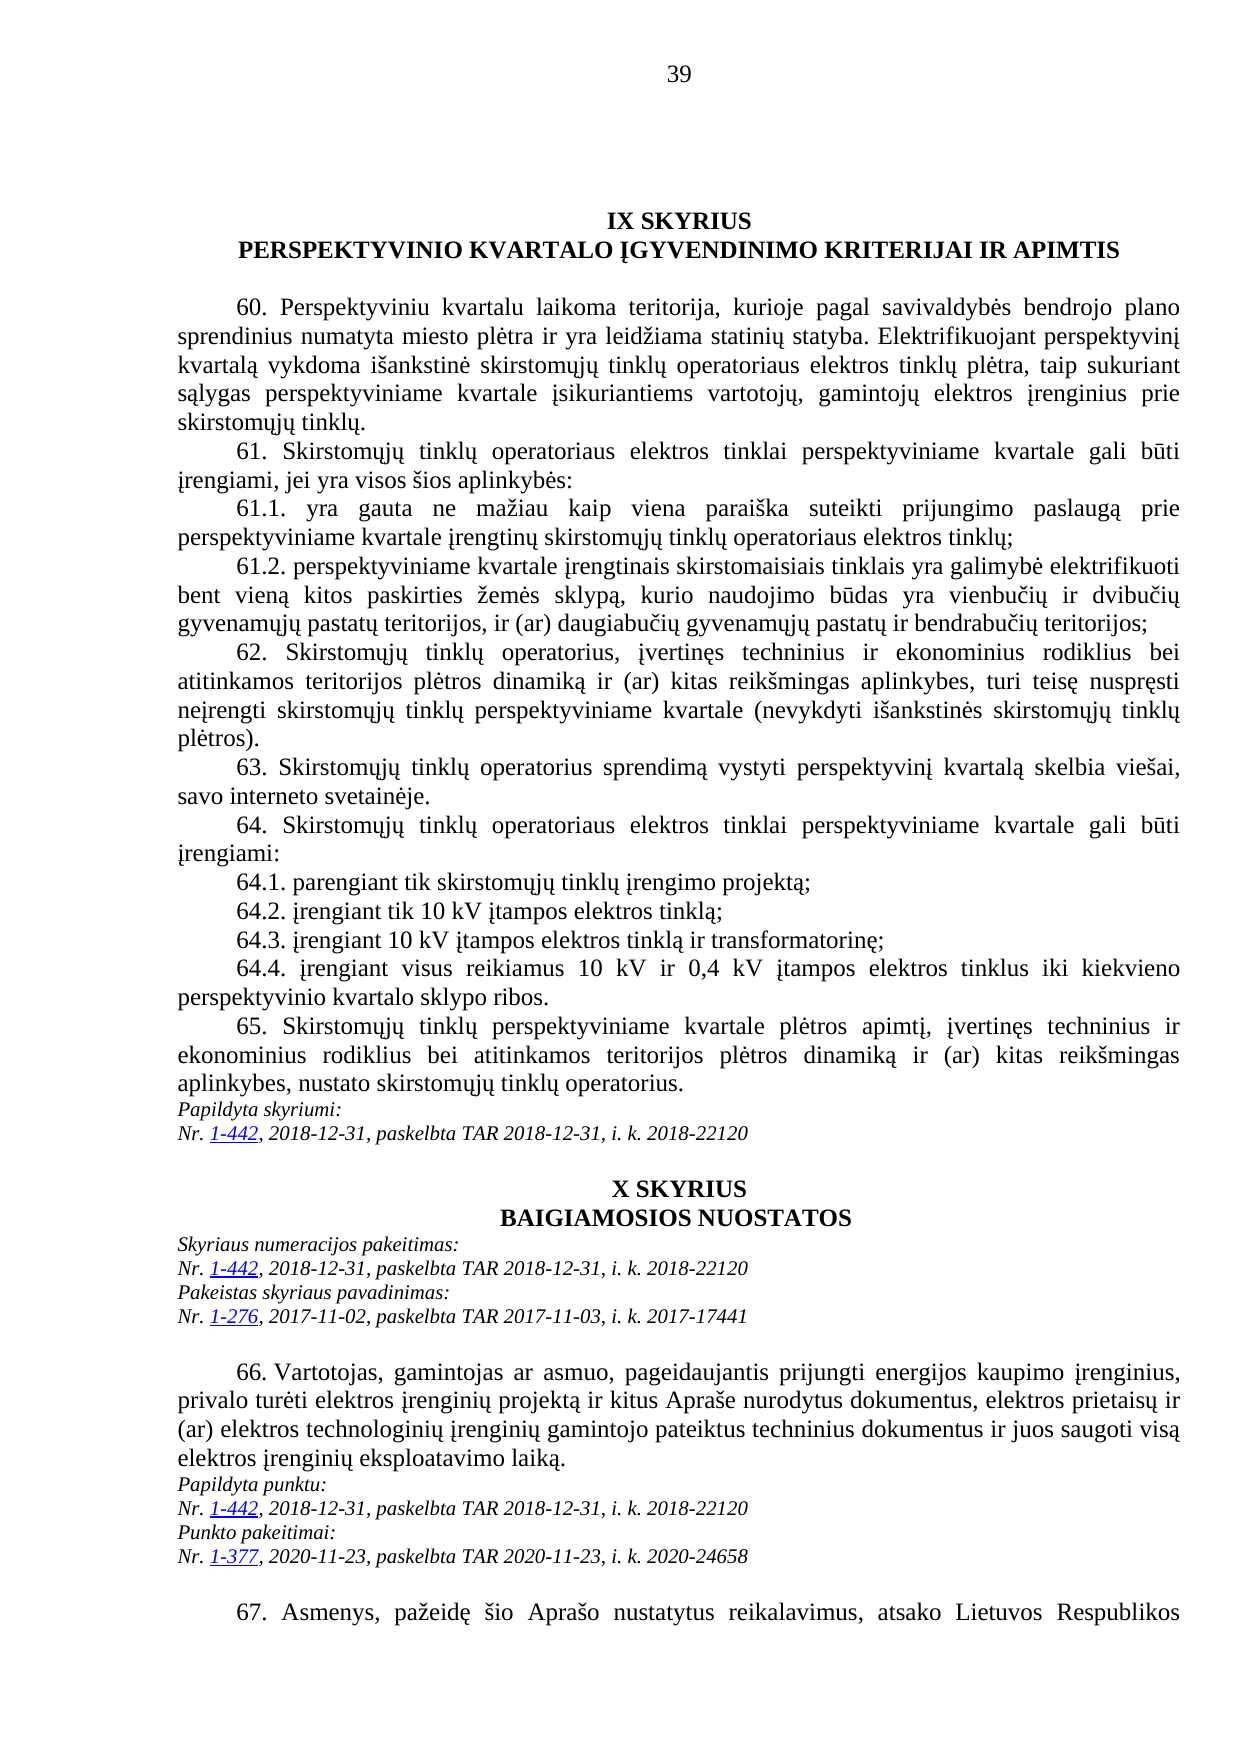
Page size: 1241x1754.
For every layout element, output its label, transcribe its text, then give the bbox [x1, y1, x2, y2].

text Nr. 1-442, 2018-12-31, paskelbta TAR 2018-12-31, i. k. 2018-22120 [177, 1256, 1181, 1280]
text 62. Skirstomųjų tinklų operatorius, įvertinęs techninius ir ekonominius rodiklius bei atitinkamos teritorijos plėtros dinamiką ir (ar) kitas reikšmingas aplinkybes, turi teisę nuspręsti neįrengti skirstomųjų tinklų perspektyviniame kvartale (nevykdyti išankstinės skirstomųjų tinklų plėtros). [177, 637, 1181, 752]
text IX SKYRIUS [177, 206, 1181, 235]
text 64.3. įrengiant 10 kV įtampos elektros tinklą ir transformatorinę; [177, 925, 1181, 953]
text Nr. 1-377, 2020-11-23, paskelbta TAR 2020-11-23, i. k. 2020-24658 [177, 1544, 1181, 1568]
text 61. Skirstomųjų tinklų operatoriaus elektros tinklai perspektyviniame kvartale gali būti įrengiami, jei yra visos šios aplinkybės: [177, 436, 1181, 493]
text 64. Skirstomųjų tinklų operatoriaus elektros tinklai perspektyviniame kvartale gali būti įrengiami: [177, 810, 1181, 867]
text 64.4. įrengiant visus reikiamus 10 kV ir 0,4 kV įtampos elektros tinklus iki kiekvieno perspektyvinio kvartalo sklypo ribos. [177, 953, 1181, 1011]
text X SKYRIUS [177, 1174, 1181, 1203]
text Skyriaus numeracijos pakeitimas: [177, 1232, 1181, 1256]
text 64.1. parengiant tik skirstomųjų tinklų įrengimo projektą; [177, 867, 1181, 896]
text 61.1. yra gauta ne mažiau kaip viena paraiška suteikti prijungimo paslaugą prie perspektyviniame kvartale įrengtinų skirstomųjų tinklų operatoriaus elektros tinklų; [177, 493, 1181, 551]
text BAIGIAMOSIOS NUOSTATOS [177, 1203, 1181, 1232]
text Pakeistas skyriaus pavadinimas: [177, 1280, 1181, 1304]
text Papildyta punktu: [177, 1472, 1181, 1496]
text 60. Perspektyviniu kvartalu laikoma teritorija, kurioje pagal savivaldybės bendrojo plano sprendinius numatyta miesto plėtra ir yra leidžiama statinių statyba. Elektrifikuojant perspektyvinį kvartalą vykdoma išankstinė skirstomųjų tinklų operatoriaus elektros tinklų plėtra, taip sukuriant sąlygas perspektyviniame kvartale įsikuriantiems vartotojų, gamintojų elektros įrenginius prie skirstomųjų tinklų. [177, 292, 1181, 436]
text Nr. 1-276, 2017-11-02, paskelbta TAR 2017-11-03, i. k. 2017-17441 [177, 1304, 1181, 1328]
text PERSPEKTYVINIO KVARTALO ĮGYVENDINIMO KRITERIJAI IR APIMTIS [177, 235, 1181, 263]
text 63. Skirstomųjų tinklų operatorius sprendimą vystyti perspektyvinį kvartalą skelbia viešai, savo interneto svetainėje. [177, 752, 1181, 810]
text 61.2. perspektyviniame kvartale įrengtinais skirstomaisiais tinklais yra galimybė elektrifikuoti bent vieną kitos paskirties žemės sklypą, kurio naudojimo būdas yra vienbučių ir dvibučių gyvenamųjų pastatų teritorijos, ir (ar) daugiabučių gyvenamųjų pastatų ir bendrabučių teritorijos; [177, 551, 1181, 637]
text Nr. 1-442, 2018-12-31, paskelbta TAR 2018-12-31, i. k. 2018-22120 [177, 1121, 1181, 1145]
text Papildyta skyriumi: [177, 1097, 1181, 1121]
text 66. Vartotojas, gamintojas ar asmuo, pageidaujantis prijungti energijos kaupimo įrenginius, privalo turėti elektros įrenginių projektą ir kitus Apraše nurodytus dokumentus, elektros prietaisų ir (ar) elektros technologinių įrenginių gamintojo pateiktus techninius dokumentus ir juos saugoti visą elektros įrenginių eksploatavimo laiką. [177, 1357, 1181, 1472]
text Punkto pakeitimai: [177, 1520, 1181, 1544]
text Nr. 1-442, 2018-12-31, paskelbta TAR 2018-12-31, i. k. 2018-22120 [177, 1496, 1181, 1520]
text 65. Skirstomųjų tinklų perspektyviniame kvartale plėtros apimtį, įvertinęs techninius ir ekonominius rodiklius bei atitinkamos teritorijos plėtros dinamiką ir (ar) kitas reikšmingas aplinkybes, nustato skirstomųjų tinklų operatorius. [177, 1011, 1181, 1097]
text 67. Asmenys, pažeidę šio Aprašo nustatytus reikalavimus, atsako Lietuvos Respublikos [177, 1597, 1181, 1625]
text 64.2. įrengiant tik 10 kV įtampos elektros tinklą; [177, 896, 1181, 925]
